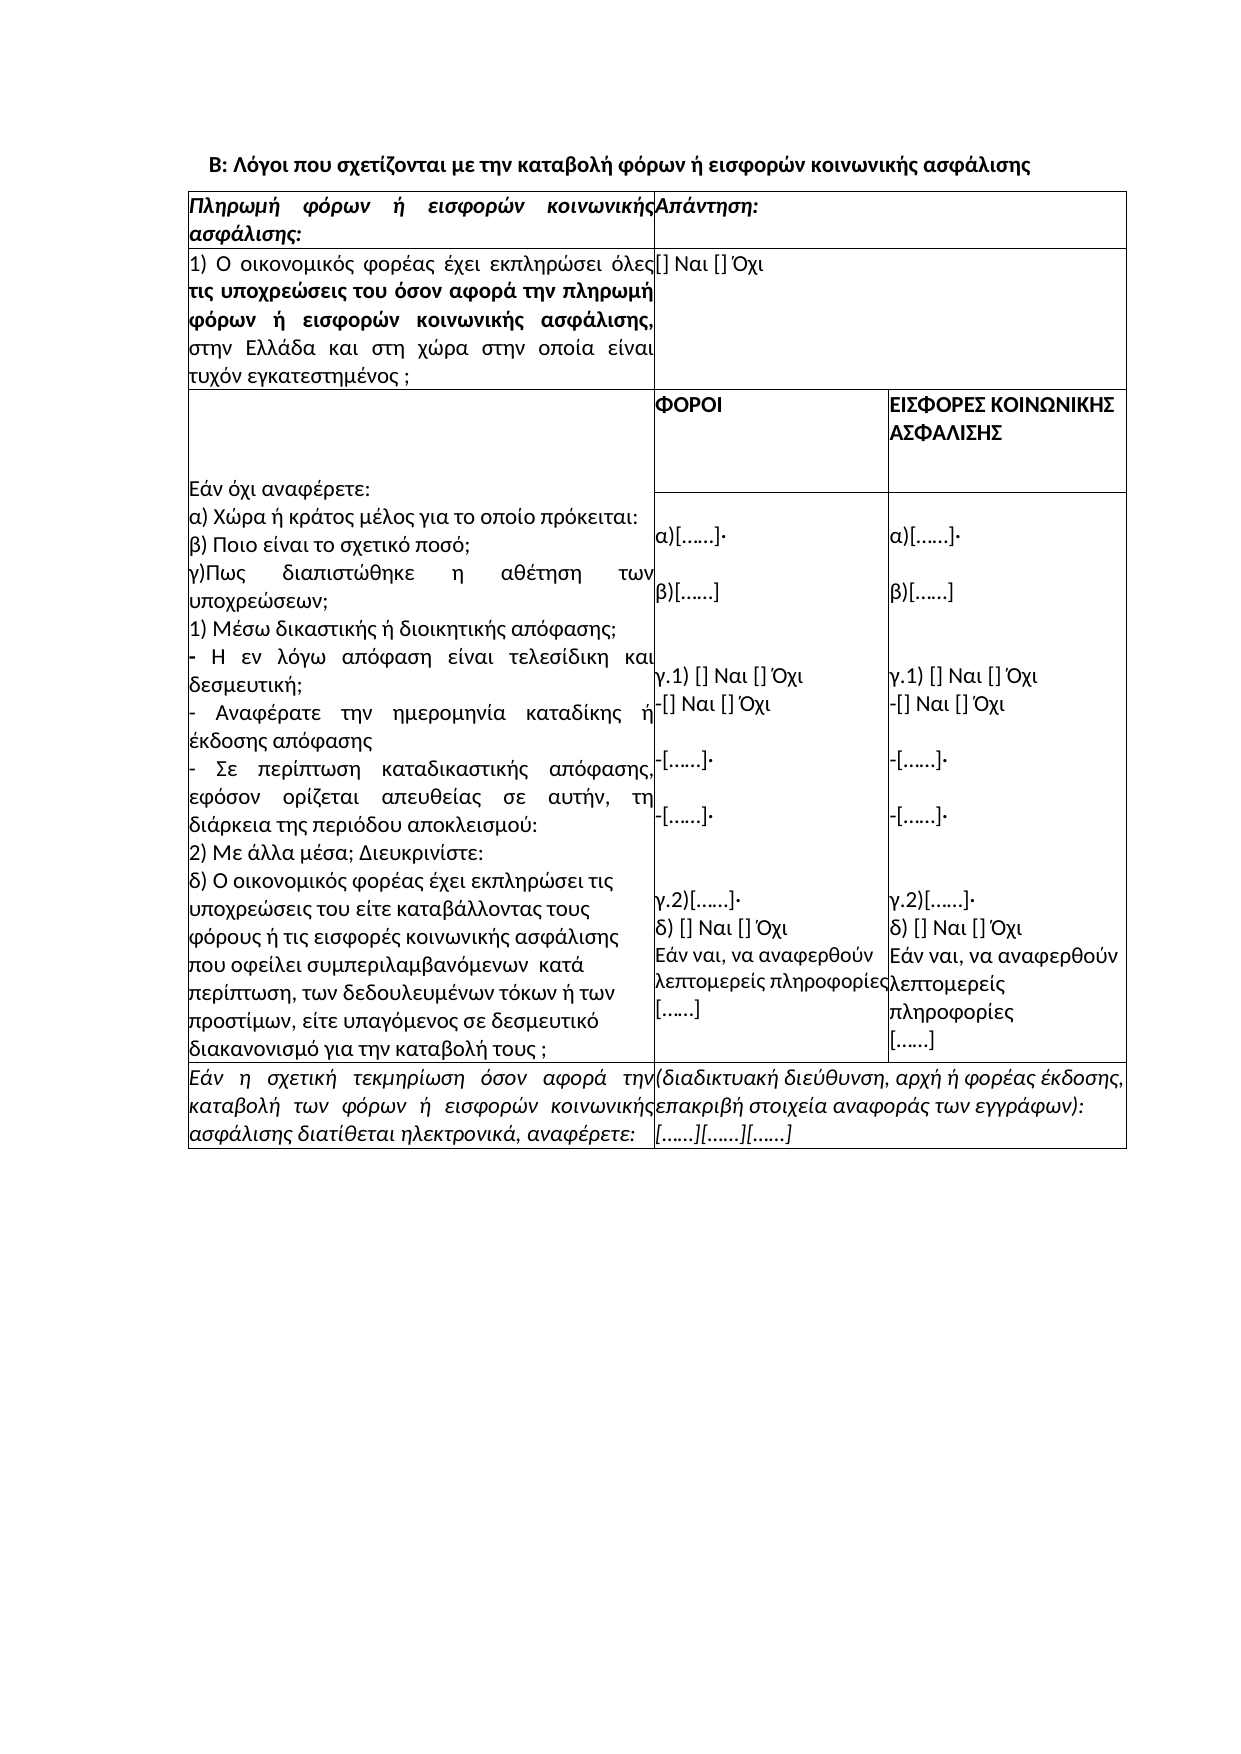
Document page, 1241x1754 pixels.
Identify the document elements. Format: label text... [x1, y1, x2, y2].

table_cell (διαδικτυακή διεύθυνση, αρχή ή φορέας έκδοσης, επακριβή στοιχεία αναφοράς των εγγράφων): [……][……][……] [655, 1063, 1126, 1147]
table_cell ΕΙΣΦΟΡΕΣ ΚΟΙΝΩΝΙΚΗΣ ΑΣΦΑΛΙΣΗΣ [889, 390, 1126, 492]
table_cell α)[……]· β)[……] γ.1) [] Ναι [] Όχι -[] Ναι [] Όχι -[……]· -[……]· γ.2)[……]· δ) [] Ναι [] Όχι Εάν ναι, να αναφερθούν λεπτομερείς πληροφορίες [……] [655, 493, 888, 1062]
table_header Πληρωμή φόρων ή εισφορών κοινωνικής ασφάλισης: [189, 192, 654, 248]
table_cell Εάν όχι αναφέρετε: α) Χώρα ή κράτος μέλος για το οποίο πρόκειται: β) Ποιο είναι το σχετικό ποσό; γ)Πως διαπιστώθηκε η αθέτηση των υποχρεώσεων; 1) Μέσω δικαστικής ή διοικητικής απόφασης; - Η εν λόγω απόφαση είναι τελεσίδικη και δεσμευτική; - Αναφέρατε την ημερομηνία καταδίκης ή έκδοσης απόφασης - Σε περίπτωση καταδικαστικής απόφασης, εφόσον ορίζεται απευθείας σε αυτήν, τη διάρκεια της περιόδου αποκλεισμού: 2) Με άλλα μέσα; Διευκρινίστε: δ) Ο οικονομικός φορέας έχει εκπληρώσει τις υποχρεώσεις του είτε καταβάλλοντας τους φόρους ή τις εισφορές κοινωνικής ασφάλισης που οφείλει συμπεριλαμβανόμενων κατά περίπτωση, των δεδουλευμένων τόκων ή των προστίμων, είτε υπαγόμενος σε δεσμευτικό διακανονισμό για την καταβολή τους ; [189, 390, 654, 1062]
table_cell Εάν η σχετική τεκμηρίωση όσον αφορά την καταβολή των φόρων ή εισφορών κοινωνικής ασφάλισης διατίθεται ηλεκτρονικά, αναφέρετε: [189, 1063, 654, 1147]
table_cell α)[……]· β)[……] γ.1) [] Ναι [] Όχι -[] Ναι [] Όχι -[……]· -[……]· γ.2)[……]· δ) [] Ναι [] Όχι Εάν ναι, να αναφερθούν λεπτομερείς πληροφορίες [……] [889, 493, 1126, 1062]
table_cell ΦΟΡΟΙ [655, 390, 888, 492]
text Β: Λόγοι που σχετίζονται με την καταβολή φόρων ή εισφορών κοινωνικής ασφάλισης [187, 150, 1053, 178]
table_cell 1) Ο οικονομικός φορέας έχει εκπληρώσει όλες τις υποχρεώσεις του όσον αφορά την πληρωμή φόρων ή εισφορών κοινωνικής ασφάλισης, στην Ελλάδα και στη χώρα στην οποία είναι τυχόν εγκατεστημένος ; [189, 249, 654, 389]
table_header Απάντηση: [655, 192, 1126, 248]
table_cell [] Ναι [] Όχι [655, 249, 1126, 389]
